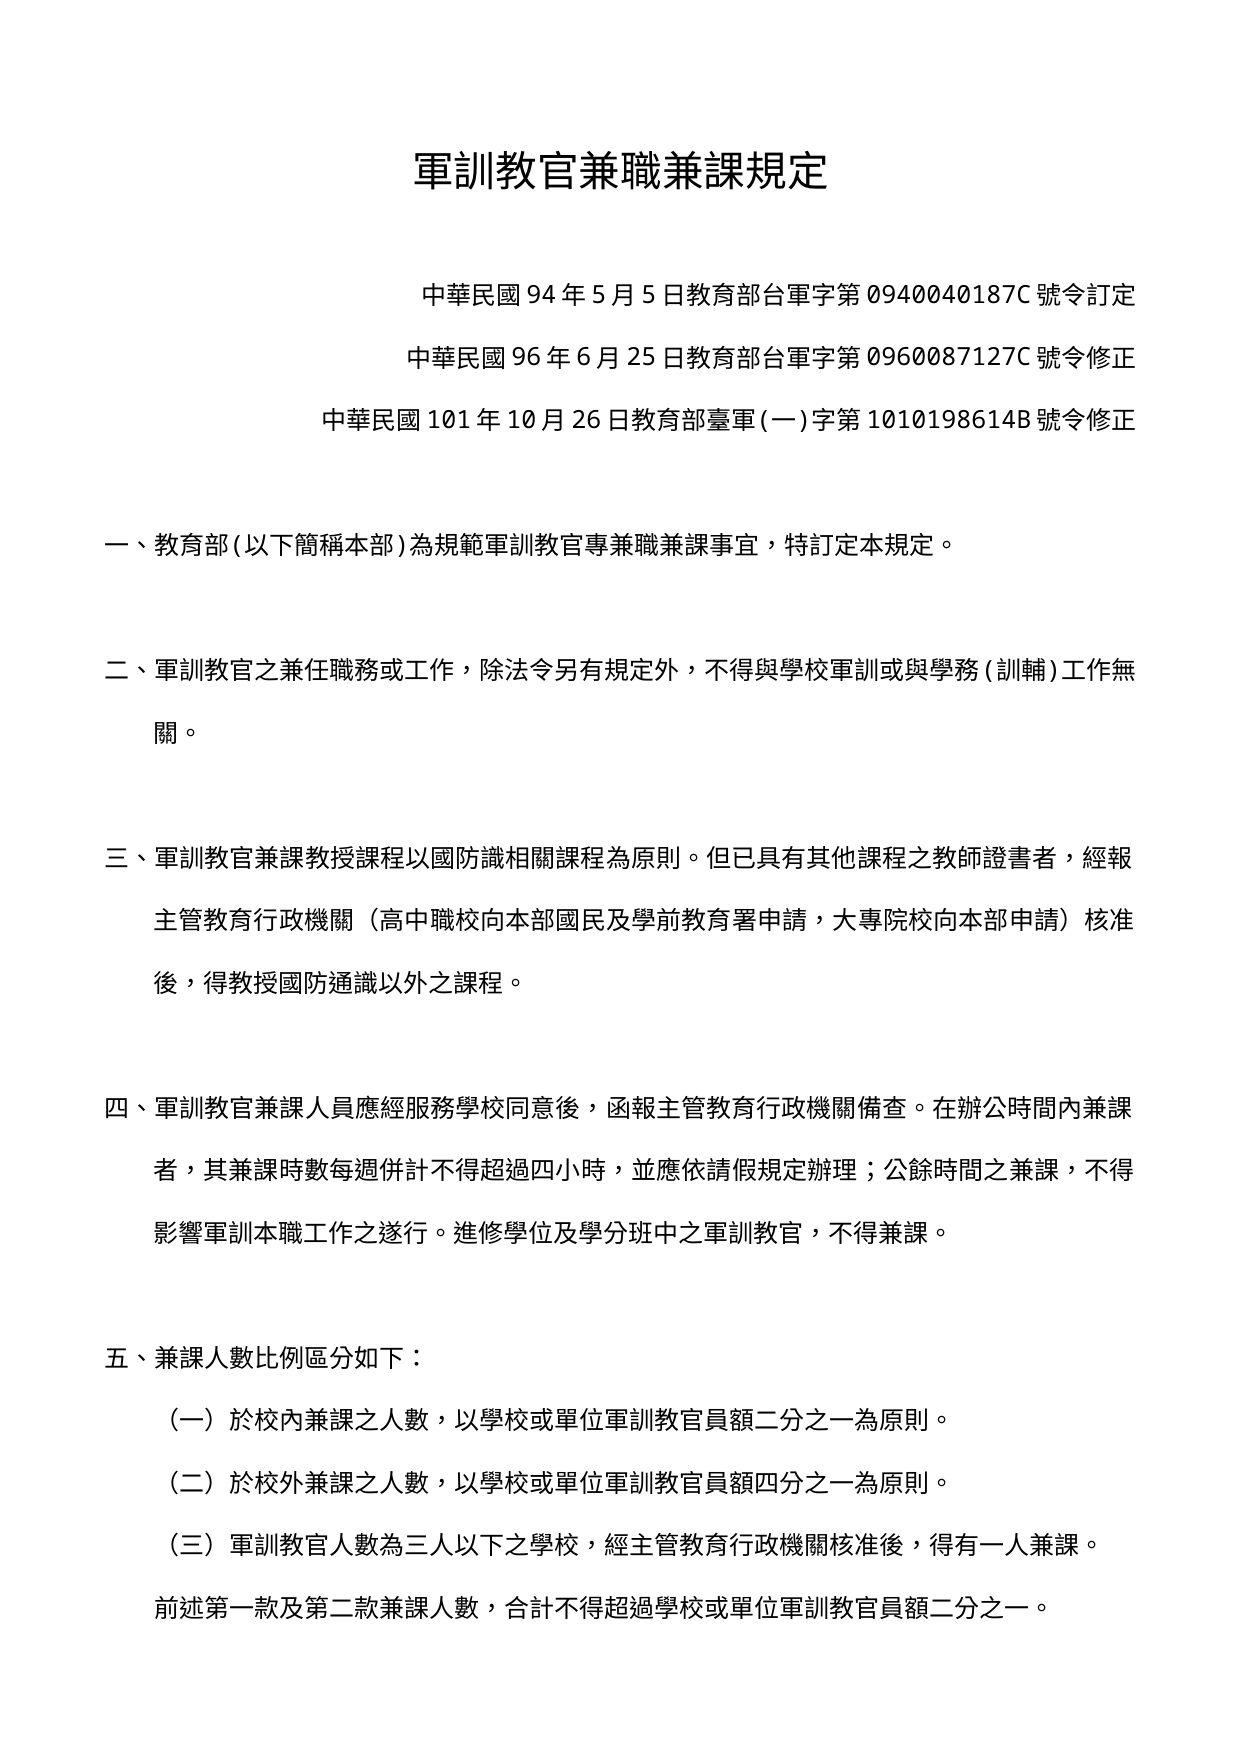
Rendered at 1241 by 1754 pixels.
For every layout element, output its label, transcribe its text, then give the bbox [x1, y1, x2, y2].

text 中華民國94年5月5日教育部台軍字第0940040187C號令訂定 中華民國96年6月25日教育部台軍字第0960087127C號令修正 [104, 252, 1136, 377]
text 前述第一款及第二款兼課人數，合計不得超過學校或單位軍訓教官員額二分之一。 [154, 1564, 1136, 1627]
text 二、軍訓教官之兼任職務或工作，除法令另有規定外，不得與學校軍訓或與學務(訓輔)工作無關。 [104, 627, 1136, 752]
text 軍訓教官兼職兼課規定 [104, 127, 1136, 189]
text 四、軍訓教官兼課人員應經服務學校同意後，函報主管教育行政機關備查。在辦公時間內兼課者，其兼課時數每週併計不得超過四小時，並應依請假規定辦理；公餘時間之兼課，不得影響軍訓本職工作之遂行。進修學位及學分班中之軍訓教官，不得兼課。 [104, 1064, 1136, 1252]
text （二）於校外兼課之人數，以學校或單位軍訓教官員額四分之一為原則。 [154, 1439, 1136, 1502]
text （三）軍訓教官人數為三人以下之學校，經主管教育行政機關核准後，得有一人兼課。 [154, 1502, 1136, 1564]
text （一）於校內兼課之人數，以學校或單位軍訓教官員額二分之一為原則。 [154, 1377, 1136, 1439]
text 中華民國101年10月26日教育部臺軍(一)字第1010198614B號令修正 [104, 377, 1136, 439]
text 五、兼課人數比例區分如下： [104, 1314, 1136, 1377]
text 一、教育部(以下簡稱本部)為規範軍訓教官專兼職兼課事宜，特訂定本規定。 [104, 502, 1136, 564]
text 三、軍訓教官兼課教授課程以國防識相關課程為原則。但已具有其他課程之教師證書者，經報主管教育行政機關（高中職校向本部國民及學前教育署申請，大專院校向本部申請）核准後，得教授國防通識以外之課程。 [104, 814, 1136, 1002]
